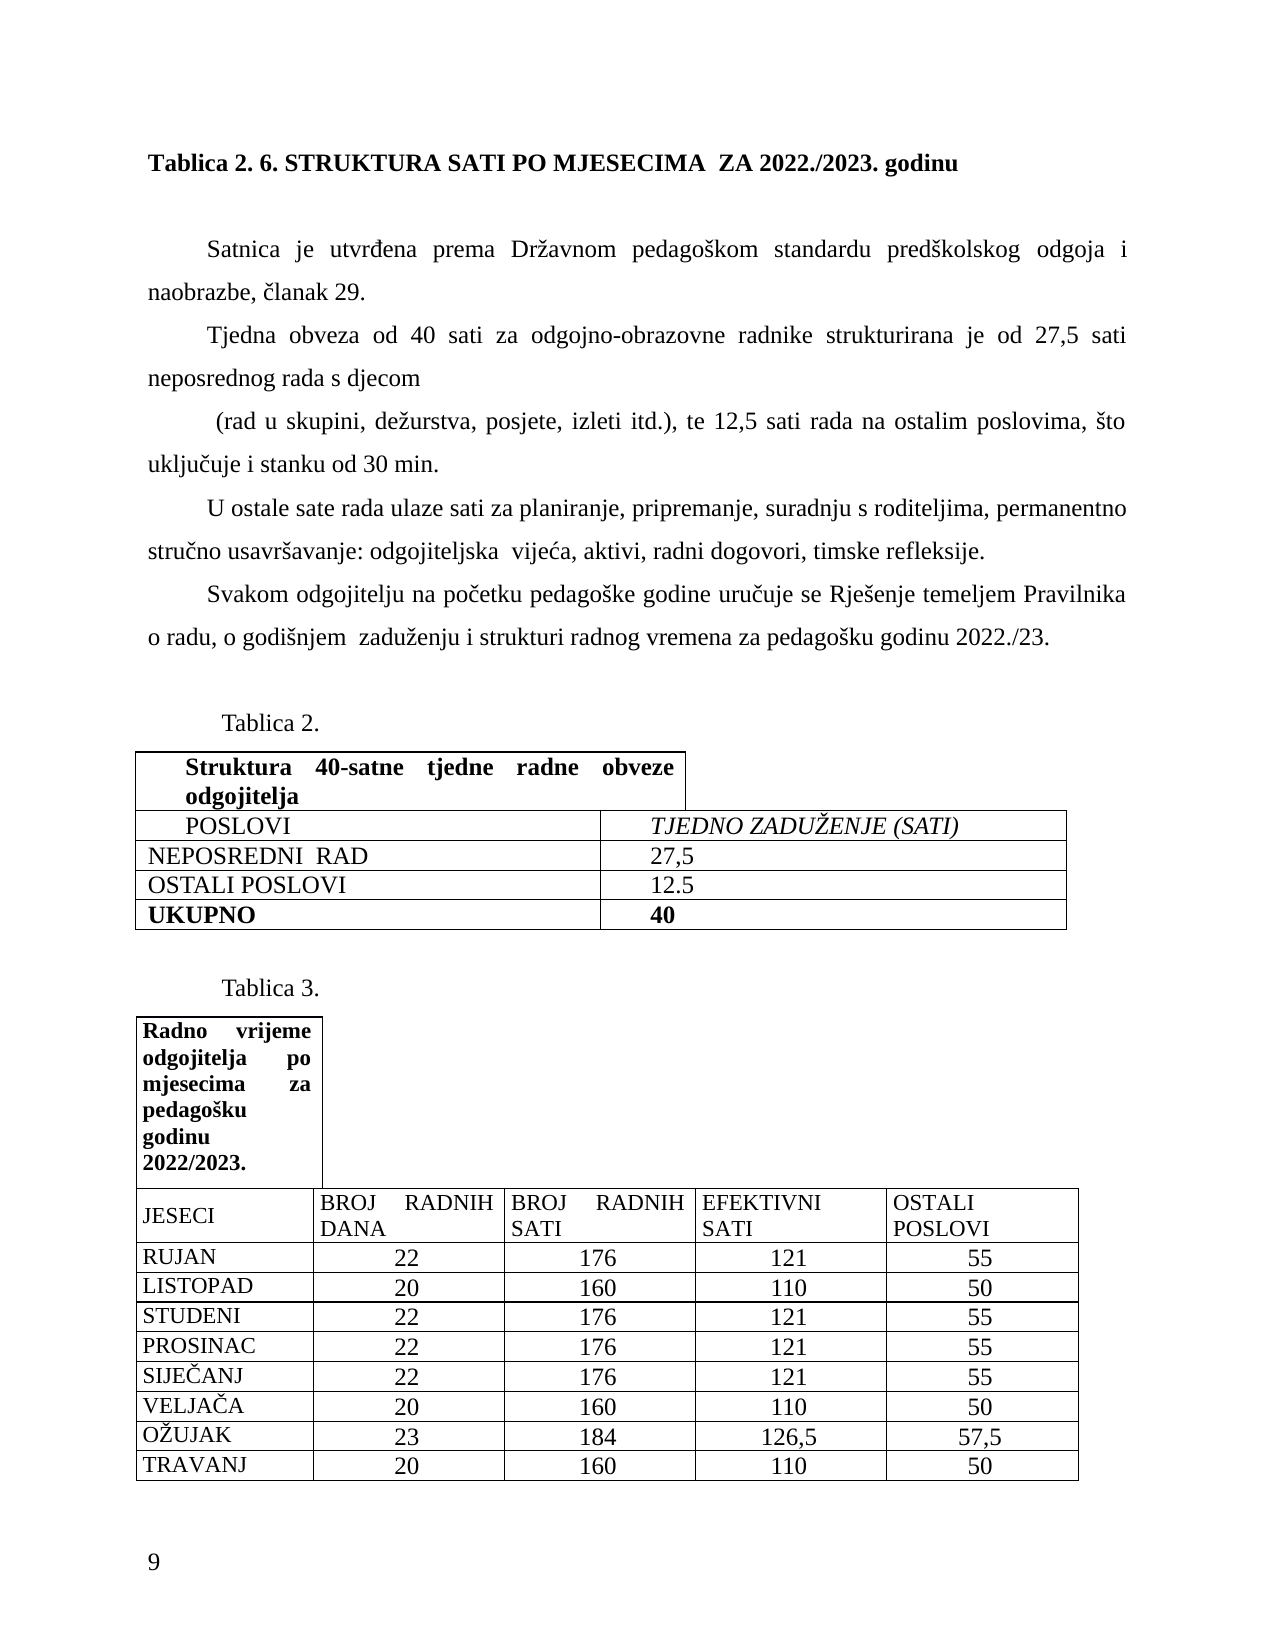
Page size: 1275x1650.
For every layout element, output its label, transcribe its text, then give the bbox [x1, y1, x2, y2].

table_cell PROSINAC [137, 1332, 313, 1361]
table_cell 12.5 [601, 871, 1066, 899]
table_cell 27,5 [601, 841, 1066, 869]
table_cell STUDENI [137, 1303, 313, 1331]
table_header Radno vrijeme odgojitelja po mjesecima za pedagošku godinu 2022/2023. [137, 1018, 322, 1188]
table_cell 22 [314, 1362, 504, 1391]
table_cell SIJEČANJ [137, 1362, 313, 1391]
table_cell 176 [505, 1243, 695, 1272]
table_cell 20 [314, 1392, 504, 1421]
table_cell 126,5 [696, 1422, 886, 1450]
table_cell OSTALI POSLOVI [136, 871, 600, 899]
table_cell 55 [887, 1332, 1078, 1361]
table_cell OSTALI POSLOVI [887, 1189, 1078, 1242]
table_cell 176 [505, 1362, 695, 1391]
table_cell OŽUJAK [137, 1422, 313, 1450]
table_header Struktura 40-satne tjedne radne obveze odgojitelja [136, 753, 685, 810]
table_cell LISTOPAD [137, 1273, 313, 1301]
table_cell TJEDNO ZADUŽENJE (SATI) [601, 811, 1066, 840]
table_cell BROJ RADNIH SATI [505, 1189, 695, 1242]
table_cell JESECI [137, 1189, 313, 1242]
text Tablica 2. 6. STRUKTURA SATI PO MJESECIMA ZA 2022./2023. godinu [148, 148, 1127, 176]
text Satnica je utvrđena prema Državnom pedagoškom standardu predškolskog odgoja i naobrazbe, članak 29. [148, 234, 1127, 306]
table_cell 110 [696, 1273, 886, 1301]
table_cell 176 [505, 1303, 695, 1331]
table_cell 22 [314, 1332, 504, 1361]
table_header [686, 751, 1066, 810]
table_cell POSLOVI [136, 811, 600, 840]
table_header [323, 1016, 1078, 1188]
table_cell 50 [887, 1451, 1078, 1480]
table_cell 57,5 [887, 1422, 1078, 1450]
table_cell 23 [314, 1422, 504, 1450]
table_cell 55 [887, 1243, 1078, 1272]
table_cell 121 [696, 1303, 886, 1331]
table_cell NEPOSREDNI RAD [136, 841, 600, 869]
table_cell RUJAN [137, 1243, 313, 1272]
table_cell 110 [696, 1451, 886, 1480]
text Tablica 2. [148, 708, 1127, 737]
table_cell 160 [505, 1392, 695, 1421]
text (rad u skupini, dežurstva, posjete, izleti itd.), te 12,5 sati rada na ostalim poslovima, što uključuje i stanku od 30 min. [148, 406, 1127, 478]
table_cell TRAVANJ [137, 1451, 313, 1480]
table_cell UKUPNO [136, 900, 600, 929]
table_cell 160 [505, 1273, 695, 1301]
table_cell 22 [314, 1243, 504, 1272]
table_cell 160 [505, 1451, 695, 1480]
table_cell 40 [601, 900, 1066, 929]
table_cell 110 [696, 1392, 886, 1421]
table_cell 121 [696, 1332, 886, 1361]
text Tjedna obveza od 40 sati za odgojno-obrazovne radnike strukturirana je od 27,5 sati neposrednog rada s djecom [148, 320, 1127, 392]
table_cell 121 [696, 1362, 886, 1391]
table_cell 20 [314, 1451, 504, 1480]
table_cell 20 [314, 1273, 504, 1301]
table_cell BROJ RADNIH DANA [314, 1189, 504, 1242]
text Svakom odgojitelju na početku pedagoške godine uručuje se Rješenje temeljem Pravilnika o radu, o godišnjem zaduženju i strukturi radnog vremena za pedagošku godinu 2022./23. [148, 579, 1127, 651]
table_cell 55 [887, 1362, 1078, 1391]
table_cell 50 [887, 1273, 1078, 1301]
table_cell 121 [696, 1243, 886, 1272]
table_cell VELJAČA [137, 1392, 313, 1421]
table_cell 176 [505, 1332, 695, 1361]
table_cell EFEKTIVNI SATI [696, 1189, 886, 1242]
text Tablica 3. [148, 973, 1127, 1002]
table_cell 55 [887, 1303, 1078, 1331]
table_cell 184 [505, 1422, 695, 1450]
table_cell 50 [887, 1392, 1078, 1421]
text U ostale sate rada ulaze sati za planiranje, pripremanje, suradnju s roditeljima, permanentno stručno usavršavanje: odgojiteljska vijeća, aktivi, radni dogovori, timske refleksije. [148, 493, 1127, 564]
table_cell 22 [314, 1303, 504, 1331]
